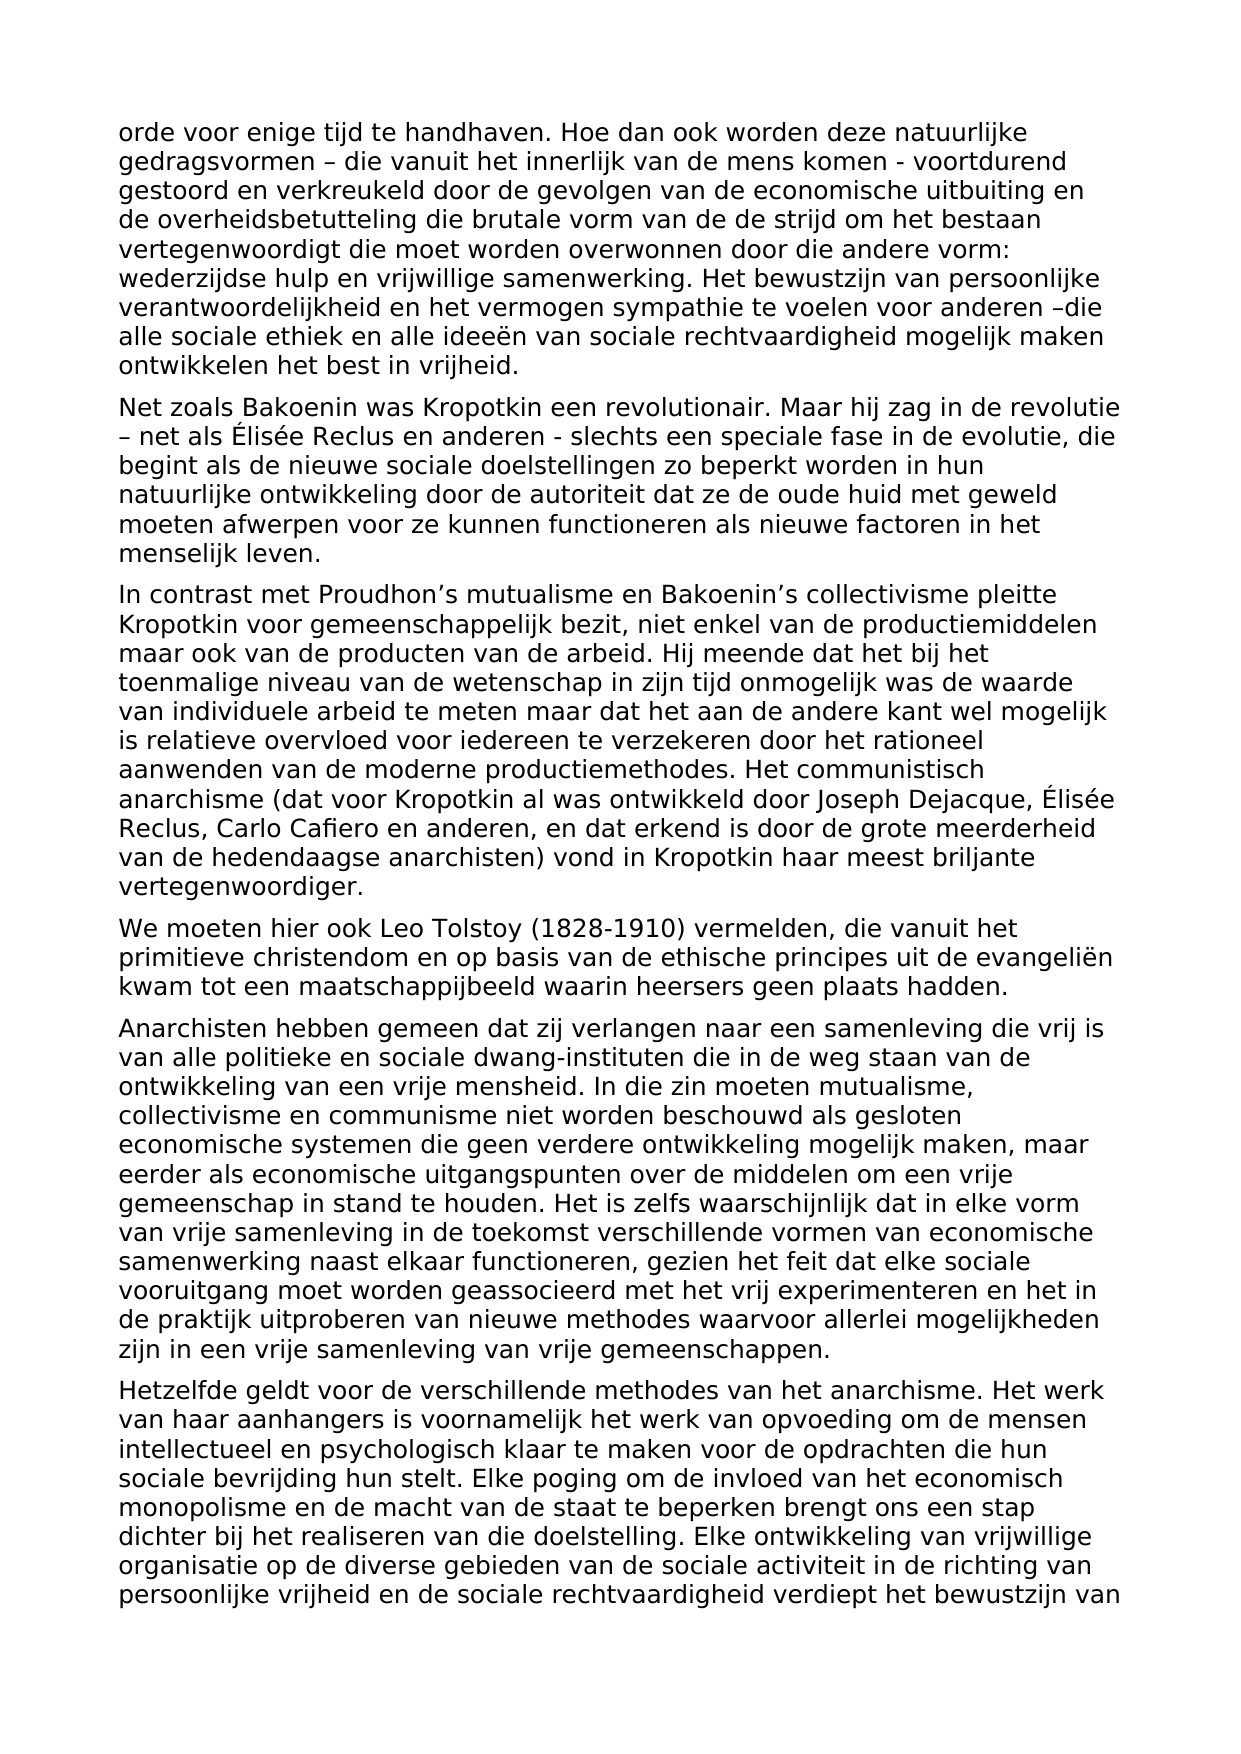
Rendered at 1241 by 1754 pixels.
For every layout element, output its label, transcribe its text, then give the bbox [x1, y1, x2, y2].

text Net zoals Bakoenin was Kropotkin een revolutionair. Maar hij zag in de revolutie – net als Élisée Reclus en anderen - slechts een speciale fase in de evolutie, die begint als de nieuwe sociale doelstellingen zo beperkt worden in hun natuurlijke ontwikkeling door de autoriteit dat ze de oude huid met geweld moeten afwerpen voor ze kunnen functioneren als nieuwe factoren in het menselijk leven. [118, 393, 1122, 568]
text In contrast met Proudhon’s mutualisme en Bakoenin’s collectivisme pleitte Kropotkin voor gemeenschappelijk bezit, niet enkel van de productiemiddelen maar ook van de producten van de arbeid. Hij meende dat het bij het toenmalige niveau van de wetenschap in zijn tijd onmogelijk was de waarde van individuele arbeid te meten maar dat het aan de andere kant wel mogelijk is relatieve overvloed voor iedereen te verzekeren door het rationeel aanwenden van de moderne productiemethodes. Het communistisch anarchisme (dat voor Kropotkin al was ontwikkeld door Joseph Dejacque, Élisée Reclus, Carlo Cafiero en anderen, en dat erkend is door de grote meerderheid van de hedendaagse anarchisten) vond in Kropotkin haar meest briljante vertegenwoordiger. [118, 581, 1122, 901]
text orde voor enige tijd te handhaven. Hoe dan ook worden deze natuurlijke gedragsvormen – die vanuit het innerlijk van de mens komen - voortdurend gestoord en verkreukeld door de gevolgen van de economische uitbuiting en de overheidsbetutteling die brutale vorm van de de strijd om het bestaan vertegenwoordigt die moet worden overwonnen door die andere vorm: wederzijdse hulp en vrijwillige samenwerking. Het bewustzijn van persoonlijke verantwoordelijkheid en het vermogen sympathie te voelen voor anderen –die alle sociale ethiek en alle ideeën van sociale rechtvaardigheid mogelijk maken ontwikkelen het best in vrijheid. [118, 118, 1122, 381]
text Anarchisten hebben gemeen dat zij verlangen naar een samenleving die vrij is van alle politieke en sociale dwang-instituten die in de weg staan van de ontwikkeling van een vrije mensheid. In die zin moeten mutualisme, collectivisme en communisme niet worden beschouwd als gesloten economische systemen die geen verdere ontwikkeling mogelijk maken, maar eerder als economische uitgangspunten over de middelen om een vrije gemeenschap in stand te houden. Het is zelfs waarschijnlijk dat in elke vorm van vrije samenleving in de toekomst verschillende vormen van economische samenwerking naast elkaar functioneren, gezien het feit dat elke sociale vooruitgang moet worden geassocieerd met het vrij experimenteren en het in de praktijk uitproberen van nieuwe methodes waarvoor allerlei mogelijkheden zijn in een vrije samenleving van vrije gemeenschappen. [118, 1014, 1122, 1364]
text We moeten hier ook Leo Tolstoy (1828-1910) vermelden, die vanuit het primitieve christendom en op basis van de ethische principes uit de evangeliën kwam tot een maatschappijbeeld waarin heersers geen plaats hadden. [118, 914, 1122, 1001]
text Hetzelfde geldt voor de verschillende methodes van het anarchisme. Het werk van haar aanhangers is voornamelijk het werk van opvoeding om de mensen intellectueel en psychologisch klaar te maken voor de opdrachten die hun sociale bevrijding hun stelt. Elke poging om de invloed van het economisch monopolisme en de macht van de staat te beperken brengt ons een stap dichter bij het realiseren van die doelstelling. Elke ontwikkeling van vrijwillige organisatie op de diverse gebieden van de sociale activiteit in de richting van persoonlijke vrijheid en de sociale rechtvaardigheid verdiept het bewustzijn van [118, 1376, 1122, 1610]
